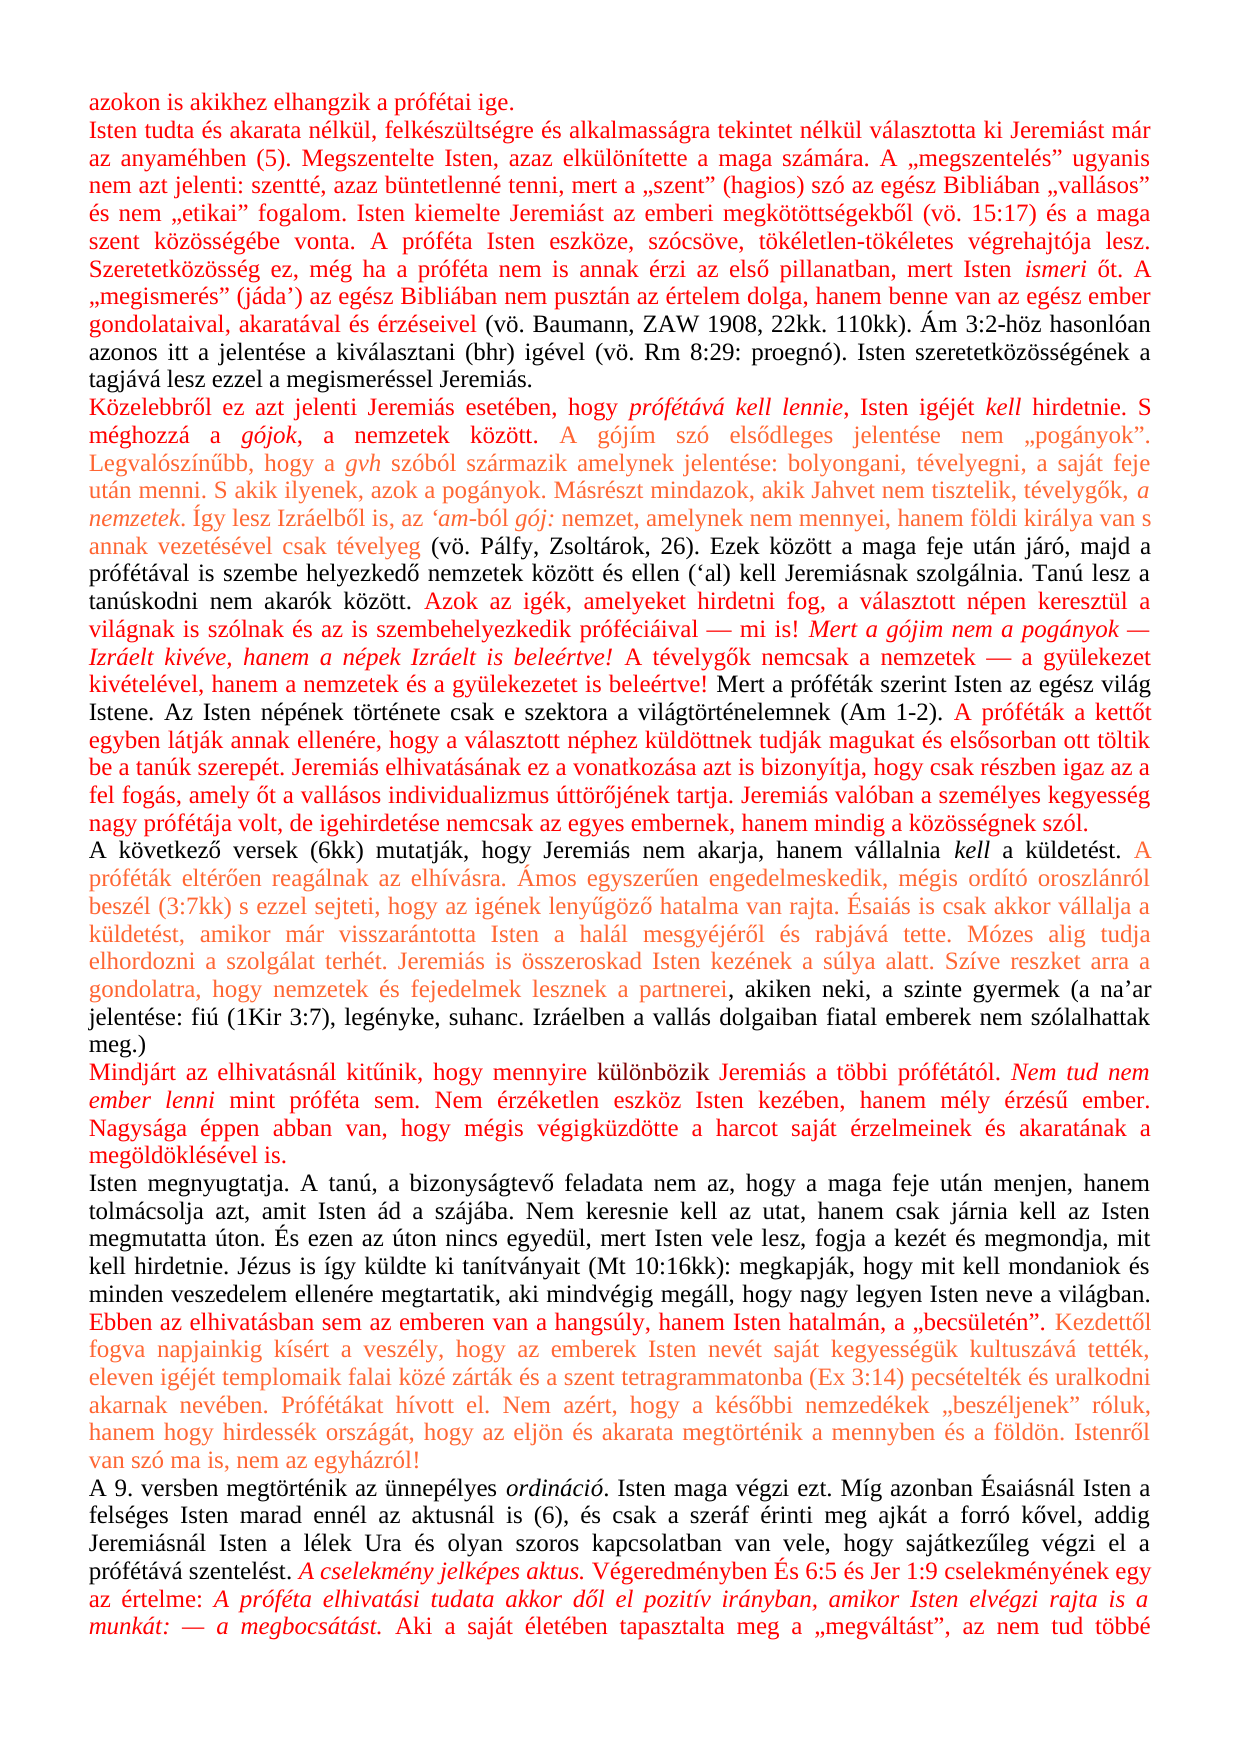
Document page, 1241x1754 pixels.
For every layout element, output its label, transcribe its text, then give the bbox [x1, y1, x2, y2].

text Isten megnyugtatja. A tanú, a bizonyságtevő feladata nem az, hogy a maga feje után menjen, hanem tolmácsolja azt, amit Isten ád a szájába. Nem keresnie kell az utat, hanem csak járnia kell az Isten megmutatta úton. És ezen az úton nincs egyedül, mert Isten vele lesz, fogja a kezét és megmondja, mit kell hirdetnie. Jézus is így küldte ki tanítványait (Mt 10:16kk): megkapják, hogy mit kell mondaniok és minden veszedelem ellenére megtartatik, aki mindvégig megáll, hogy nagy legyen Isten neve a világban. Ebben az elhivatásban sem az emberen van a hangsúly, hanem Isten hatalmán, a „becsületén”. Kezdettől fogva napjainkig kísért a veszély, hogy az emberek Isten nevét saját kegyességük kultuszává tették, eleven igéjét templomaik falai közé zárták és a szent tetragrammatonba (Ex 3:14) pecsételték és uralkodni akarnak nevében. Prófétákat hívott el. Nem azért, hogy a későbbi nemzedékek „beszéljenek” róluk, hanem hogy hirdessék országát, hogy az eljön és akarata megtörténik a mennyben és a földön. Istenről van szó ma is, nem az egyházról! [88, 1169, 1152, 1474]
text Isten tudta és akarata nélkül, felkészültségre és alkalmasságra tekintet nélkül választotta ki Jeremiást már az anyaméhben (5). Megszentelte Isten, azaz elkülönítette a maga számára. A „megszentelés” ugyanis nem azt jelenti: szentté, azaz büntetlenné tenni, mert a „szent” (hagios) szó az egész Bibliában „vallásos” és nem „etikai” fogalom. Isten kiemelte Jeremiást az emberi megkötöttségekből (vö. 15:17) és a maga szent közösségébe vonta. A próféta Isten eszköze, szócsöve, tökéletlen-tökéletes végrehajtója lesz. Szeretetközösség ez, még ha a próféta nem is annak érzi az első pillanatban, mert Isten ismeri őt. A „megismerés” (jáda’) az egész Bibliában nem pusztán az értelem dolga, hanem benne van az egész ember gondolataival, akaratával és érzéseivel (vö. Baumann, ZAW 1908, 22kk. 110kk). Ám 3:2-höz hasonlóan azonos itt a jelentése a kiválasztani (bhr) igével (vö. Rm 8:29: proegnó). Isten szeretetközösségének a tagjává lesz ezzel a megismeréssel Jeremiás. [88, 116, 1152, 393]
text Közelebbről ez azt jelenti Jeremiás esetében, hogy prófétává kell lennie, Isten igéjét kell hirdetnie. S méghozzá a gójok, a nemzetek között. A gójím szó elsődleges jelentése nem „pogányok”. Legvalószínűbb, hogy a gvh szóból származik amelynek jelentése: bolyongani, tévelyegni, a saját feje után menni. S akik ilyenek, azok a pogányok. Másrészt mindazok, akik Jahvet nem tisztelik, tévelygők, a nemzetek. Így lesz Izráelből is, az ‘am-ból gój: nemzet, amelynek nem mennyei, hanem földi királya van s annak vezetésével csak tévelyeg (vö. Pálfy, Zsoltárok, 26). Ezek között a maga feje után járó, majd a prófétával is szembe helyezkedő nemzetek között és ellen (‘al) kell Jeremiásnak szolgálnia. Tanú lesz a tanúskodni nem akarók között. Azok az igék, amelyeket hirdetni fog, a választott népen keresztül a világnak is szólnak és az is szembehelyezkedik próféciáival — mi is! Mert a gójim nem a pogányok — Izráelt kivéve, hanem a népek Izráelt is beleértve! A tévelygők nemcsak a nemzetek — a gyülekezet kivételével, hanem a nemzetek és a gyülekezetet is beleértve! Mert a próféták szerint Isten az egész világ Istene. Az Isten népének története csak e szektora a világtörténelemnek (Am 1-2). A próféták a kettőt egyben látják annak ellenére, hogy a választott néphez küldöttnek tudják magukat és elsősorban ott töltik be a tanúk szerepét. Jeremiás elhivatásának ez a vonatkozása azt is bizonyítja, hogy csak részben igaz az a fel fogás, amely őt a vallásos individualizmus úttörőjének tartja. Jeremiás valóban a személyes kegyesség nagy prófétája volt, de igehirdetése nemcsak az egyes embernek, hanem mindig a közösségnek szól. [88, 393, 1152, 837]
text azokon is akikhez elhangzik a prófétai ige. [88, 88, 1152, 116]
text A 9. versben megtörténik az ünnepélyes ordináció. Isten maga végzi ezt. Míg azonban Ésaiásnál Isten a felséges Isten marad ennél az aktusnál is (6), és csak a szeráf érinti meg ajkát a forró kővel, addig Jeremiásnál Isten a lélek Ura és olyan szoros kapcsolatban van vele, hogy sajátkezűleg végzi el a prófétává szentelést. A cselekmény jelképes aktus. Végeredményben És 6:5 és Jer 1:9 cselekményének egy az értelme: A próféta elhivatási tudata akkor dől el pozitív irányban, amikor Isten elvégzi rajta is a munkát: — a megbocsátást. Aki a saját életében tapasztalta meg a „megváltást”, az nem tud többé [88, 1474, 1152, 1640]
text A következő versek (6kk) mutatják, hogy Jeremiás nem akarja, hanem vállalnia kell a küldetést. A próféták eltérően reagálnak az elhívásra. Ámos egyszerűen engedelmeskedik, mégis ordító oroszlánról beszél (3:7kk) s ezzel sejteti, hogy az igének lenyűgöző hatalma van rajta. Ésaiás is csak akkor vállalja a küldetést, amikor már visszarántotta Isten a halál mesgyéjéről és rabjává tette. Mózes alig tudja elhordozni a szolgálat terhét. Jeremiás is összeroskad Isten kezének a súlya alatt. Szíve reszket arra a gondolatra, hogy nemzetek és fejedelmek lesznek a partnerei, akiken neki, a szinte gyermek (a na’ar jelentése: fiú (1Kir 3:7), legényke, suhanc. Izráelben a vallás dolgaiban fiatal emberek nem szólalhattak meg.) [88, 837, 1152, 1058]
text Mindjárt az elhivatásnál kitűnik, hogy mennyire különbözik Jeremiás a többi prófétától. Nem tud nem ember lenni mint próféta sem. Nem érzéketlen eszköz Isten kezében, hanem mély érzésű ember. Nagysága éppen abban van, hogy mégis végigküzdötte a harcot saját érzelmeinek és akaratának a megöldöklésével is. [88, 1058, 1152, 1169]
